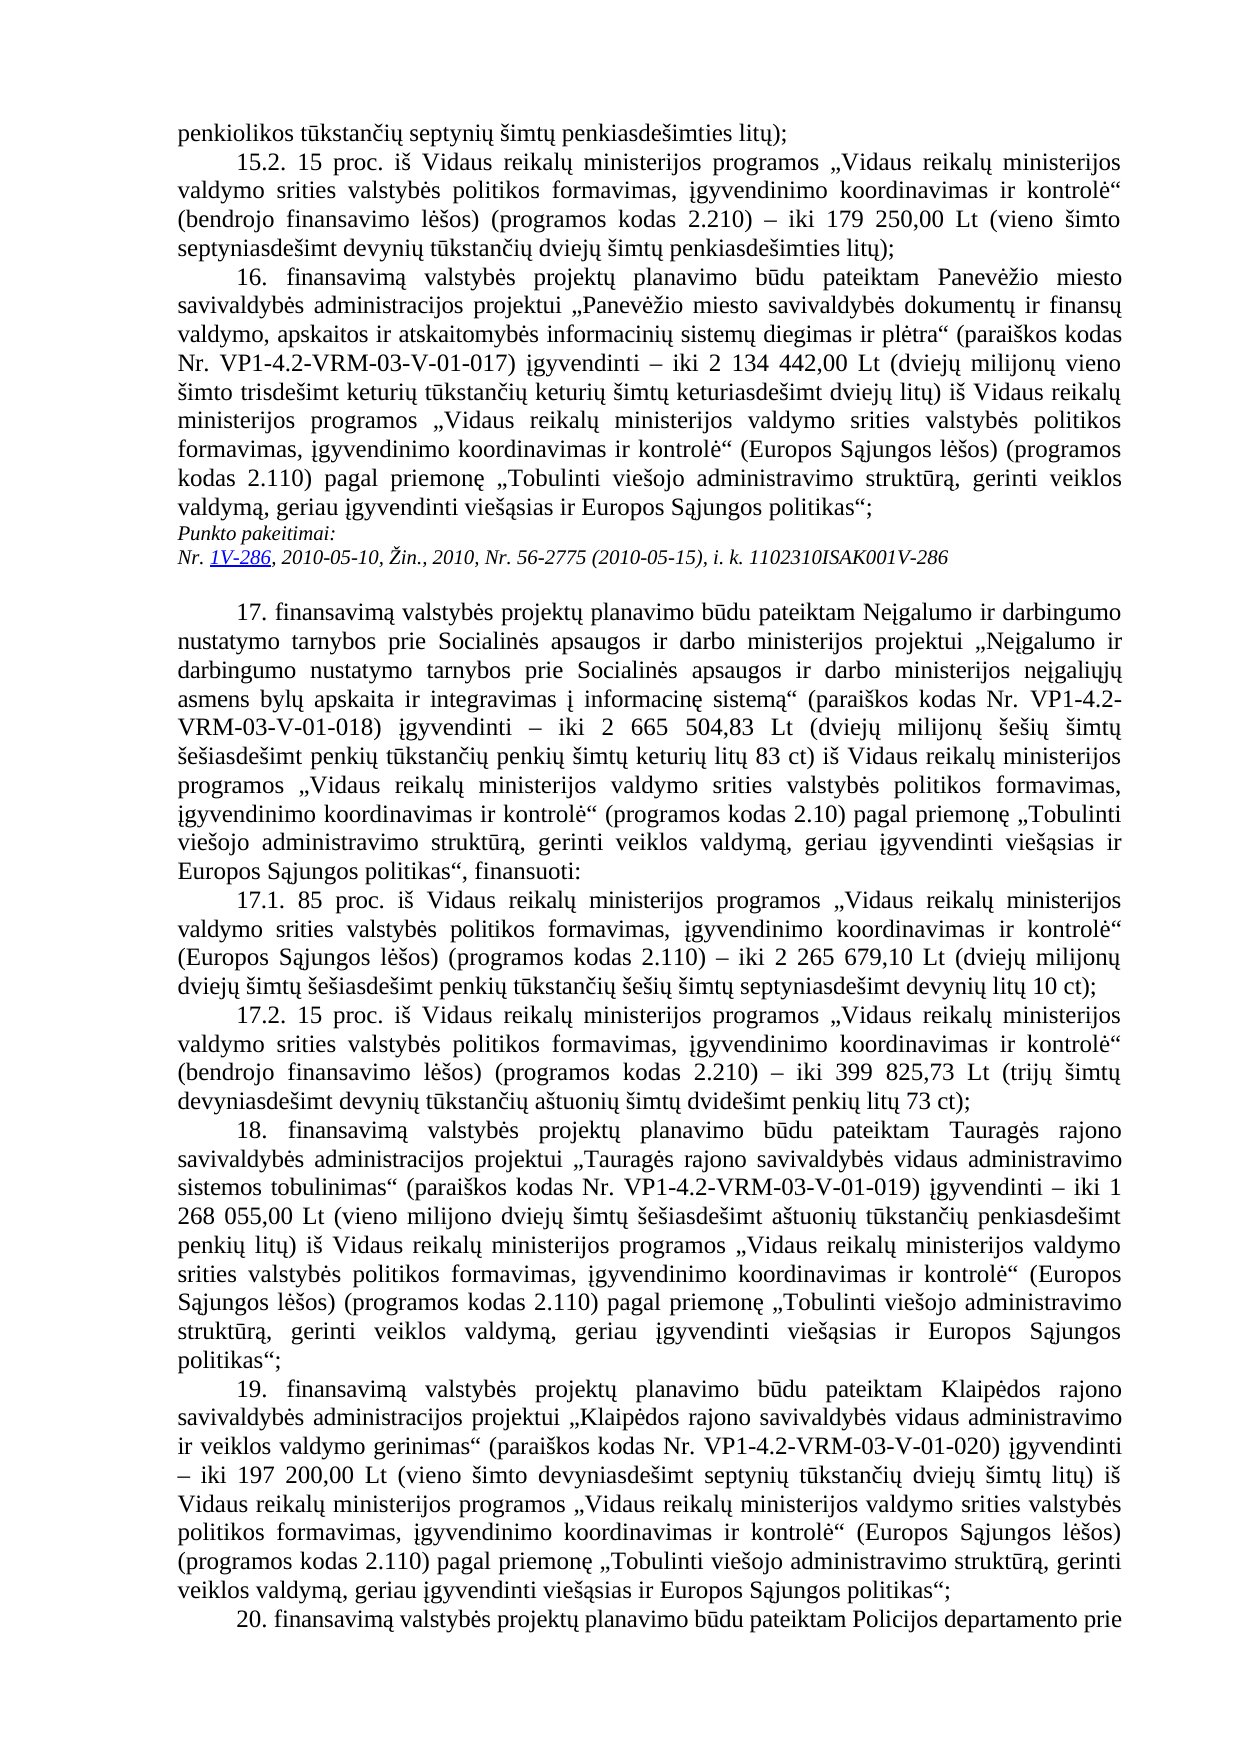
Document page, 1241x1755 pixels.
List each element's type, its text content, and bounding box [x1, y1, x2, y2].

text 17.2. 15 proc. iš Vidaus reikalų ministerijos programos „Vidaus reikalų ministerijos valdymo srities valstybės politikos formavimas, įgyvendinimo koordinavimas ir kontrolė“ (bendrojo finansavimo lėšos) (programos kodas 2.210) – iki 399 825,73 Lt (trijų šimtų devyniasdešimt devynių tūkstančių aštuonių šimtų dvidešimt penkių litų 73 ct); [177, 1000, 1122, 1115]
text 16. finansavimą valstybės projektų planavimo būdu pateiktam Panevėžio miesto savivaldybės administracijos projektui „Panevėžio miesto savivaldybės dokumentų ir finansų valdymo, apskaitos ir atskaitomybės informacinių sistemų diegimas ir plėtra“ (paraiškos kodas Nr. VP1-4.2-VRM-03-V-01-017) įgyvendinti – iki 2 134 442,00 Lt (dviejų milijonų vieno šimto trisdešimt keturių tūkstančių keturių šimtų keturiasdešimt dviejų litų) iš Vidaus reikalų ministerijos programos „Vidaus reikalų ministerijos valdymo srities valstybės politikos formavimas, įgyvendinimo koordinavimas ir kontrolė“ (Europos Sąjungos lėšos) (programos kodas 2.110) pagal priemonę „Tobulinti viešojo administravimo struktūrą, gerinti veiklos valdymą, geriau įgyvendinti viešąsias ir Europos Sąjungos politikas“; [177, 262, 1122, 521]
text Punkto pakeitimai: [177, 521, 1122, 545]
text 18. finansavimą valstybės projektų planavimo būdu pateiktam Tauragės rajono savivaldybės administracijos projektui „Tauragės rajono savivaldybės vidaus administravimo sistemos tobulinimas“ (paraiškos kodas Nr. VP1-4.2-VRM-03-V-01-019) įgyvendinti – iki 1 268 055,00 Lt (vieno milijono dviejų šimtų šešiasdešimt aštuonių tūkstančių penkiasdešimt penkių litų) iš Vidaus reikalų ministerijos programos „Vidaus reikalų ministerijos valdymo srities valstybės politikos formavimas, įgyvendinimo koordinavimas ir kontrolė“ (Europos Sąjungos lėšos) (programos kodas 2.110) pagal priemonę „Tobulinti viešojo administravimo struktūrą, gerinti veiklos valdymą, geriau įgyvendinti viešąsias ir Europos Sąjungos politikas“; [177, 1115, 1122, 1374]
text Nr. 1V-286, 2010-05-10, Žin., 2010, Nr. 56-2775 (2010-05-15), i. k. 1102310ISAK001V-286 [177, 545, 1122, 569]
text 15.2. 15 proc. iš Vidaus reikalų ministerijos programos „Vidaus reikalų ministerijos valdymo srities valstybės politikos formavimas, įgyvendinimo koordinavimas ir kontrolė“ (bendrojo finansavimo lėšos) (programos kodas 2.210) – iki 179 250,00 Lt (vieno šimto septyniasdešimt devynių tūkstančių dviejų šimtų penkiasdešimties litų); [177, 147, 1122, 262]
text 19. finansavimą valstybės projektų planavimo būdu pateiktam Klaipėdos rajono savivaldybės administracijos projektui „Klaipėdos rajono savivaldybės vidaus administravimo ir veiklos valdymo gerinimas“ (paraiškos kodas Nr. VP1-4.2-VRM-03-V-01-020) įgyvendinti – iki 197 200,00 Lt (vieno šimto devyniasdešimt septynių tūkstančių dviejų šimtų litų) iš Vidaus reikalų ministerijos programos „Vidaus reikalų ministerijos valdymo srities valstybės politikos formavimas, įgyvendinimo koordinavimas ir kontrolė“ (Europos Sąjungos lėšos) (programos kodas 2.110) pagal priemonę „Tobulinti viešojo administravimo struktūrą, gerinti veiklos valdymą, geriau įgyvendinti viešąsias ir Europos Sąjungos politikas“; [177, 1374, 1122, 1604]
text penkiolikos tūkstančių septynių šimtų penkiasdešimties litų); [177, 118, 1122, 147]
text 17.1. 85 proc. iš Vidaus reikalų ministerijos programos „Vidaus reikalų ministerijos valdymo srities valstybės politikos formavimas, įgyvendinimo koordinavimas ir kontrolė“ (Europos Sąjungos lėšos) (programos kodas 2.110) – iki 2 265 679,10 Lt (dviejų milijonų dviejų šimtų šešiasdešimt penkių tūkstančių šešių šimtų septyniasdešimt devynių litų 10 ct); [177, 885, 1122, 1000]
text 17. finansavimą valstybės projektų planavimo būdu pateiktam Neįgalumo ir darbingumo nustatymo tarnybos prie Socialinės apsaugos ir darbo ministerijos projektui „Neįgalumo ir darbingumo nustatymo tarnybos prie Socialinės apsaugos ir darbo ministerijos neįgaliųjų asmens bylų apskaita ir integravimas į informacinę sistemą“ (paraiškos kodas Nr. VP1-4.2-VRM-03-V-01-018) įgyvendinti – iki 2 665 504,83 Lt (dviejų milijonų šešių šimtų šešiasdešimt penkių tūkstančių penkių šimtų keturių litų 83 ct) iš Vidaus reikalų ministerijos programos „Vidaus reikalų ministerijos valdymo srities valstybės politikos formavimas, įgyvendinimo koordinavimas ir kontrolė“ (programos kodas 2.10) pagal priemonę „Tobulinti viešojo administravimo struktūrą, gerinti veiklos valdymą, geriau įgyvendinti viešąsias ir Europos Sąjungos politikas“, finansuoti: [177, 597, 1122, 885]
text 20. finansavimą valstybės projektų planavimo būdu pateiktam Policijos departamento prie [177, 1604, 1122, 1632]
